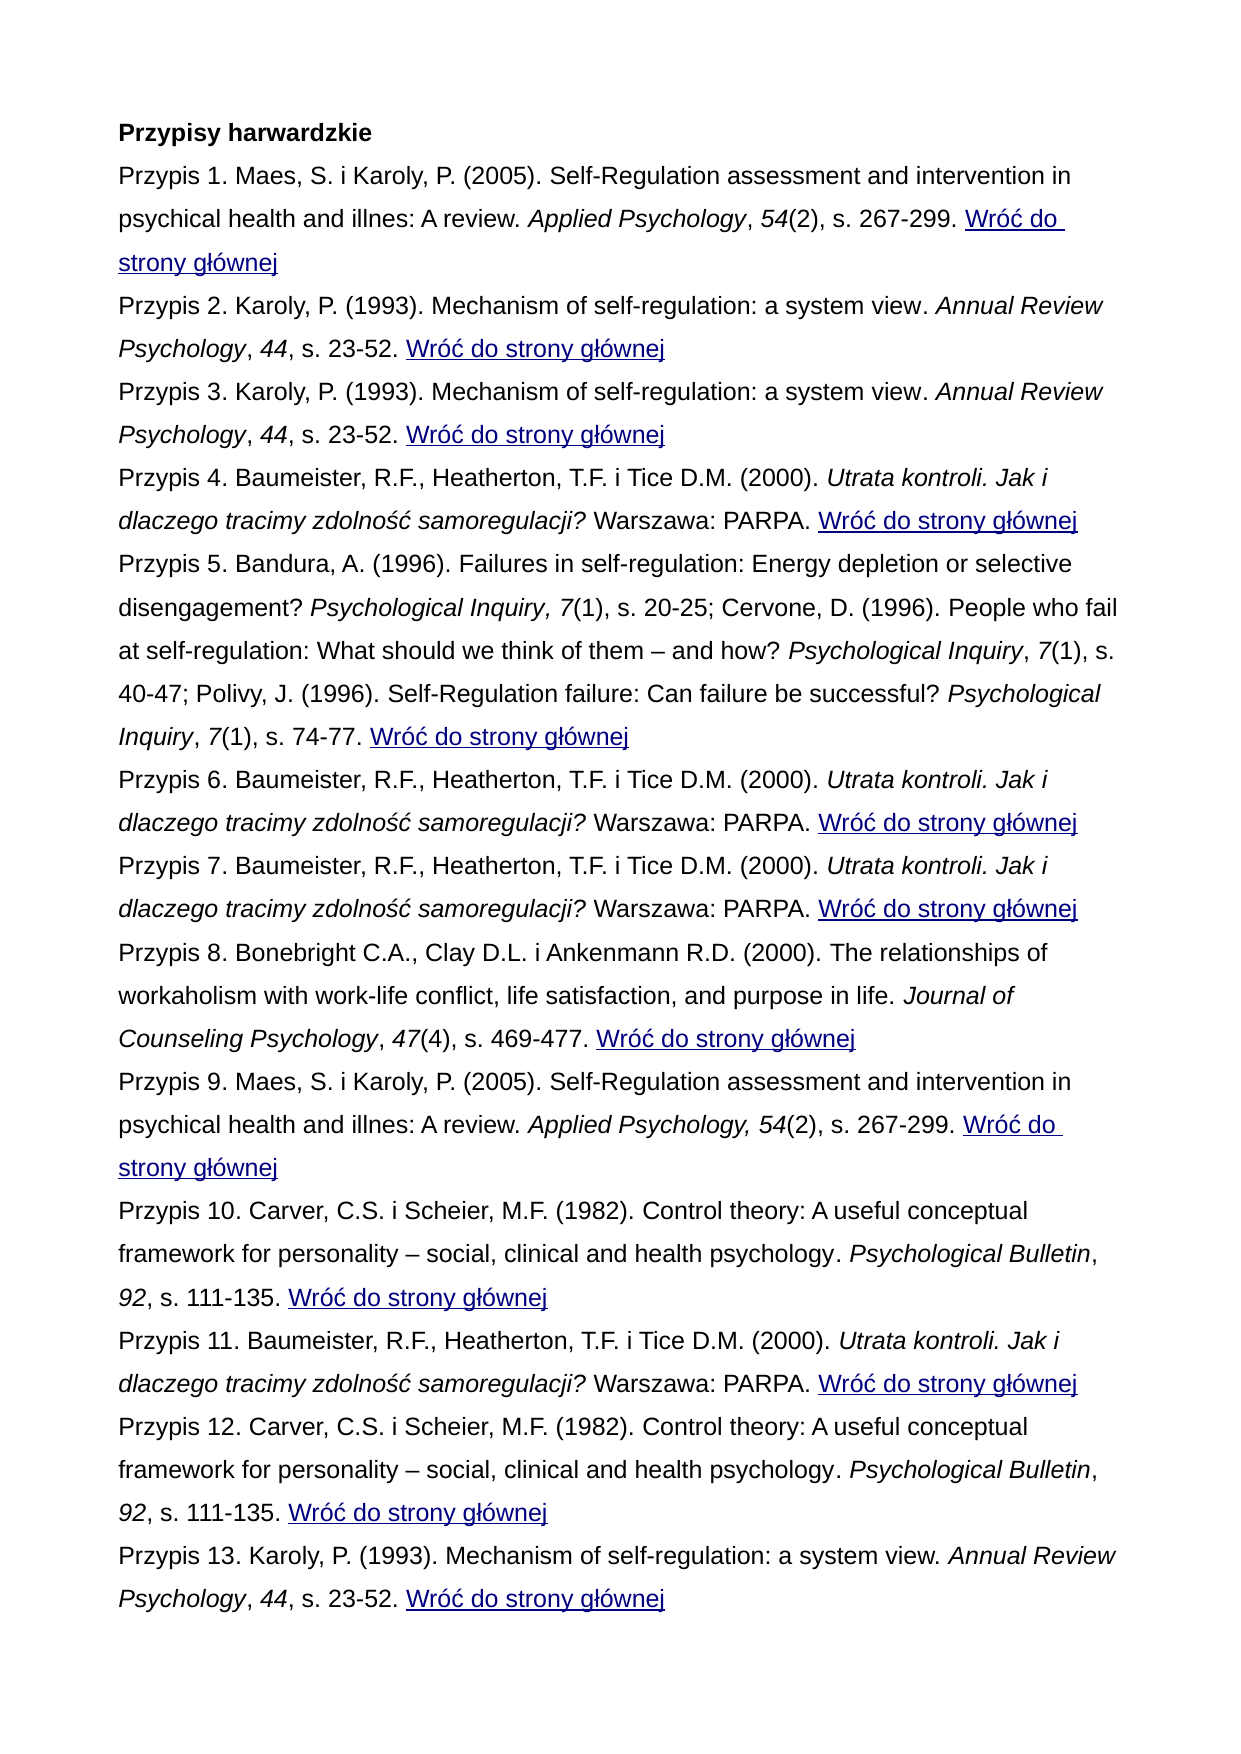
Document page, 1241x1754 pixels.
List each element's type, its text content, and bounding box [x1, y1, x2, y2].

text Przypis 12. Carver, C.S. i Scheier, M.F. (1982). Control theory: A useful conceptual framework for personality – social, clinical and health psychology. Psychological Bulletin, 92, s. 111-135. Wróć do strony głównej [118, 1412, 1122, 1527]
text Przypis 3. Karoly, P. (1993). Mechanism of self-regulation: a system view. Annual Review Psychology, 44, s. 23-52. Wróć do strony głównej [118, 377, 1122, 449]
text Przypis 7. Baumeister, R.F., Heatherton, T.F. i Tice D.M. (2000). Utrata kontroli. Jak i dlaczego tracimy zdolność samoregulacji? Warszawa: PARPA. Wróć do strony głównej [118, 851, 1122, 923]
text Przypis 6. Baumeister, R.F., Heatherton, T.F. i Tice D.M. (2000). Utrata kontroli. Jak i dlaczego tracimy zdolność samoregulacji? Warszawa: PARPA. Wróć do strony głównej [118, 765, 1122, 837]
text Przypis 8. Bonebright C.A., Clay D.L. i Ankenmann R.D. (2000). The relationships of workaholism with work-life conflict, life satisfaction, and purpose in life. Journal of Counseling Psychology, 47(4), s. 469-477. Wróć do strony głównej [118, 937, 1122, 1052]
text Przypis 11. Baumeister, R.F., Heatherton, T.F. i Tice D.M. (2000). Utrata kontroli. Jak i dlaczego tracimy zdolność samoregulacji? Warszawa: PARPA. Wróć do strony głównej [118, 1326, 1122, 1397]
text Przypis 4. Baumeister, R.F., Heatherton, T.F. i Tice D.M. (2000). Utrata kontroli. Jak i dlaczego tracimy zdolność samoregulacji? Warszawa: PARPA. Wróć do strony głównej [118, 463, 1122, 535]
text Przypis 10. Carver, C.S. i Scheier, M.F. (1982). Control theory: A useful conceptual framework for personality – social, clinical and health psychology. Psychological Bulletin, 92, s. 111-135. Wróć do strony głównej [118, 1196, 1122, 1311]
text Przypis 5. Bandura, A. (1996). Failures in self-regulation: Energy depletion or selective disengagement? Psychological Inquiry, 7(1), s. 20-25; Cervone, D. (1996). People who fail at self-regulation: What should we think of them – and how? Psychological Inquiry, 7(1), s. 40-47; Polivy, J. (1996). Self-Regulation failure: Can failure be successful? Psychological Inquiry, 7(1), s. 74-77. Wróć do strony głównej [118, 549, 1122, 751]
text Przypis 2. Karoly, P. (1993). Mechanism of self-regulation: a system view. Annual Review Psychology, 44, s. 23-52. Wróć do strony głównej [118, 291, 1122, 362]
text Przypis 1. Maes, S. i Karoly, P. (2005). Self-Regulation assessment and intervention in psychical health and illnes: A review. Applied Psychology, 54(2), s. 267-299. Wróć do strony głównej [118, 161, 1122, 276]
subtitle Przypisy harwardzkie [118, 118, 1122, 147]
text Przypis 9. Maes, S. i Karoly, P. (2005). Self-Regulation assessment and intervention in psychical health and illnes: A review. Applied Psychology, 54(2), s. 267-299. Wróć do strony głównej [118, 1067, 1122, 1182]
text Przypis 13. Karoly, P. (1993). Mechanism of self-regulation: a system view. Annual Review Psychology, 44, s. 23-52. Wróć do strony głównej [118, 1541, 1122, 1613]
